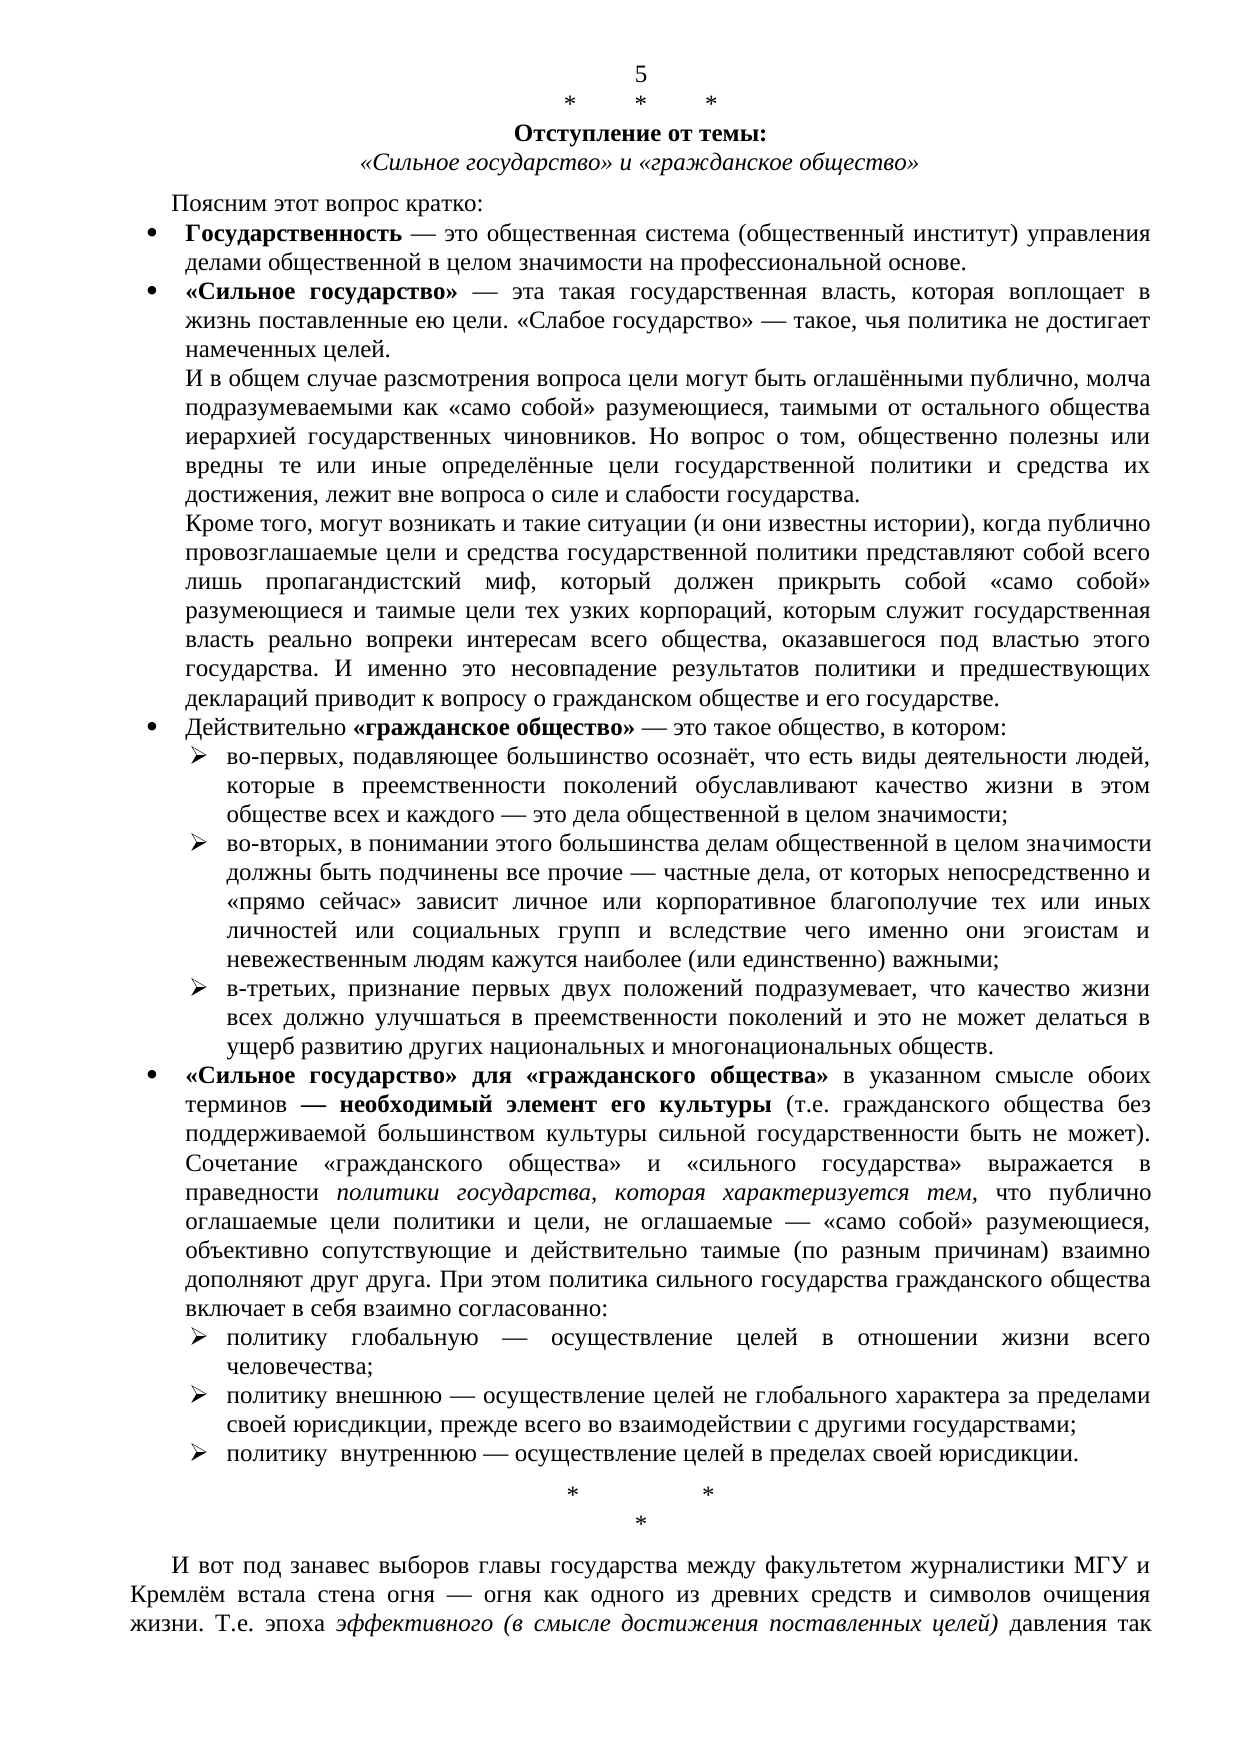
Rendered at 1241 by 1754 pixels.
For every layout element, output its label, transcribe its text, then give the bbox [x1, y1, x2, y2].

list в-третьих, признание первых двух положений подразумевает, что качество жизни всех должно улучшаться в преемственности поколений и это не может делаться в ущерб развитию других национальных и многонациональных обществ. [189, 973, 1152, 1060]
list Кроме того, могут возникать и такие ситуации (и они известны истории), когда публично провозглашаемые цели и средства государственной политики представляют собой всего лишь пропагандистский миф, который должен прикрыть собой «само собой» разумеющиеся и таимые цели тех узких корпораций, которым служит государственная власть реально вопреки интересам всего общества, оказавшегося под властью этого государства. И именно это несовпадение результатов политики и предшествующих деклараций приводит к вопросу о гражданском обществе и его государстве. [185, 508, 1152, 711]
text И вот под занавес выборов главы государства между факультетом журналистики МГУ и Кремлём встала стена огня — огня как одного из древних средств и символов очищения жизни. Т.е. эпоха эффективного (в смысле достижения поставленных целей) давления так [130, 1550, 1152, 1637]
list «Сильное государство» — эта такая государственная власть, которая воплощает в жизнь поставленные ею цели. «Слабое государство» — такое, чья политика не достигает намеченных целей. [148, 276, 1152, 363]
list во-первых, подавляющее большинство осознаёт, что есть виды деятельности людей, которые в преемственности поколений обуславливают качество жизни в этом обществе всех и каждого — это дела общественной в целом значимости; [189, 741, 1152, 828]
list во-вторых, в понимании этого большинства делам общественной в целом зна­чимости должны быть подчинены все прочие — частные дела, от которых непосредственно и «прямо сейчас» зависит личное или корпоративное благополучие тех или иных личностей или социальных групп и вследствие чего именно они эгоистам и невежественным людям кажутся наиболее (или единственно) важными; [189, 828, 1152, 973]
list Государственность — это общественная система (общественный институт) управления делами общественной в целом значимости на профессиональной основе. [148, 217, 1152, 276]
text * * * [130, 1479, 1152, 1538]
text * * * Отступление от темы: «Сильное государство» и «гражданское общество» [130, 89, 1152, 176]
list «Сильное государство» для «гражданского общества» в указанном смысле обоих терминов — необходимый элемент его культуры (т.е. гражданского общества без поддерживаемой большинством культуры сильной государственности быть не может). Сочетание «гражданского общества» и «сильного государства» выражается в праведности политики государства, которая характеризуется тем, что публично оглашаемые цели политики и цели, не оглашаемые — «само собой» разумеющиеся, объективно сопутствующие и действительно таимые (по разным причинам) взаимно дополняют друг друга. При этом политика сильного государства гражданского общества включает в себя взаимно согласованно: [148, 1060, 1152, 1322]
text Поясним этот вопрос кратко: [130, 188, 1152, 217]
list политику глобальную — осуществление целей в отношении жизни всего человечества; [189, 1322, 1152, 1380]
list политику внешнюю — осуществление целей не глобального характера за пределами своей юрисдикции, прежде всего во взаимодействии с другими государствами; [189, 1380, 1152, 1438]
list Действительно «гражданское общество» — это такое общество, в котором: [148, 711, 1152, 741]
list политику внутреннюю — осуществление целей в пределах своей юрисдикции. [189, 1438, 1152, 1467]
list И в общем случае разсмотрения вопроса цели могут быть оглашёнными публично, молча подразумеваемыми как «само собой» разумеющиеся, таимыми от остального общества иерархией государственных чиновников. Но вопрос о том, общественно полезны или вредны те или иные определённые цели государственной политики и средства их достижения, лежит вне вопроса о силе и слабости государства. [185, 363, 1152, 508]
